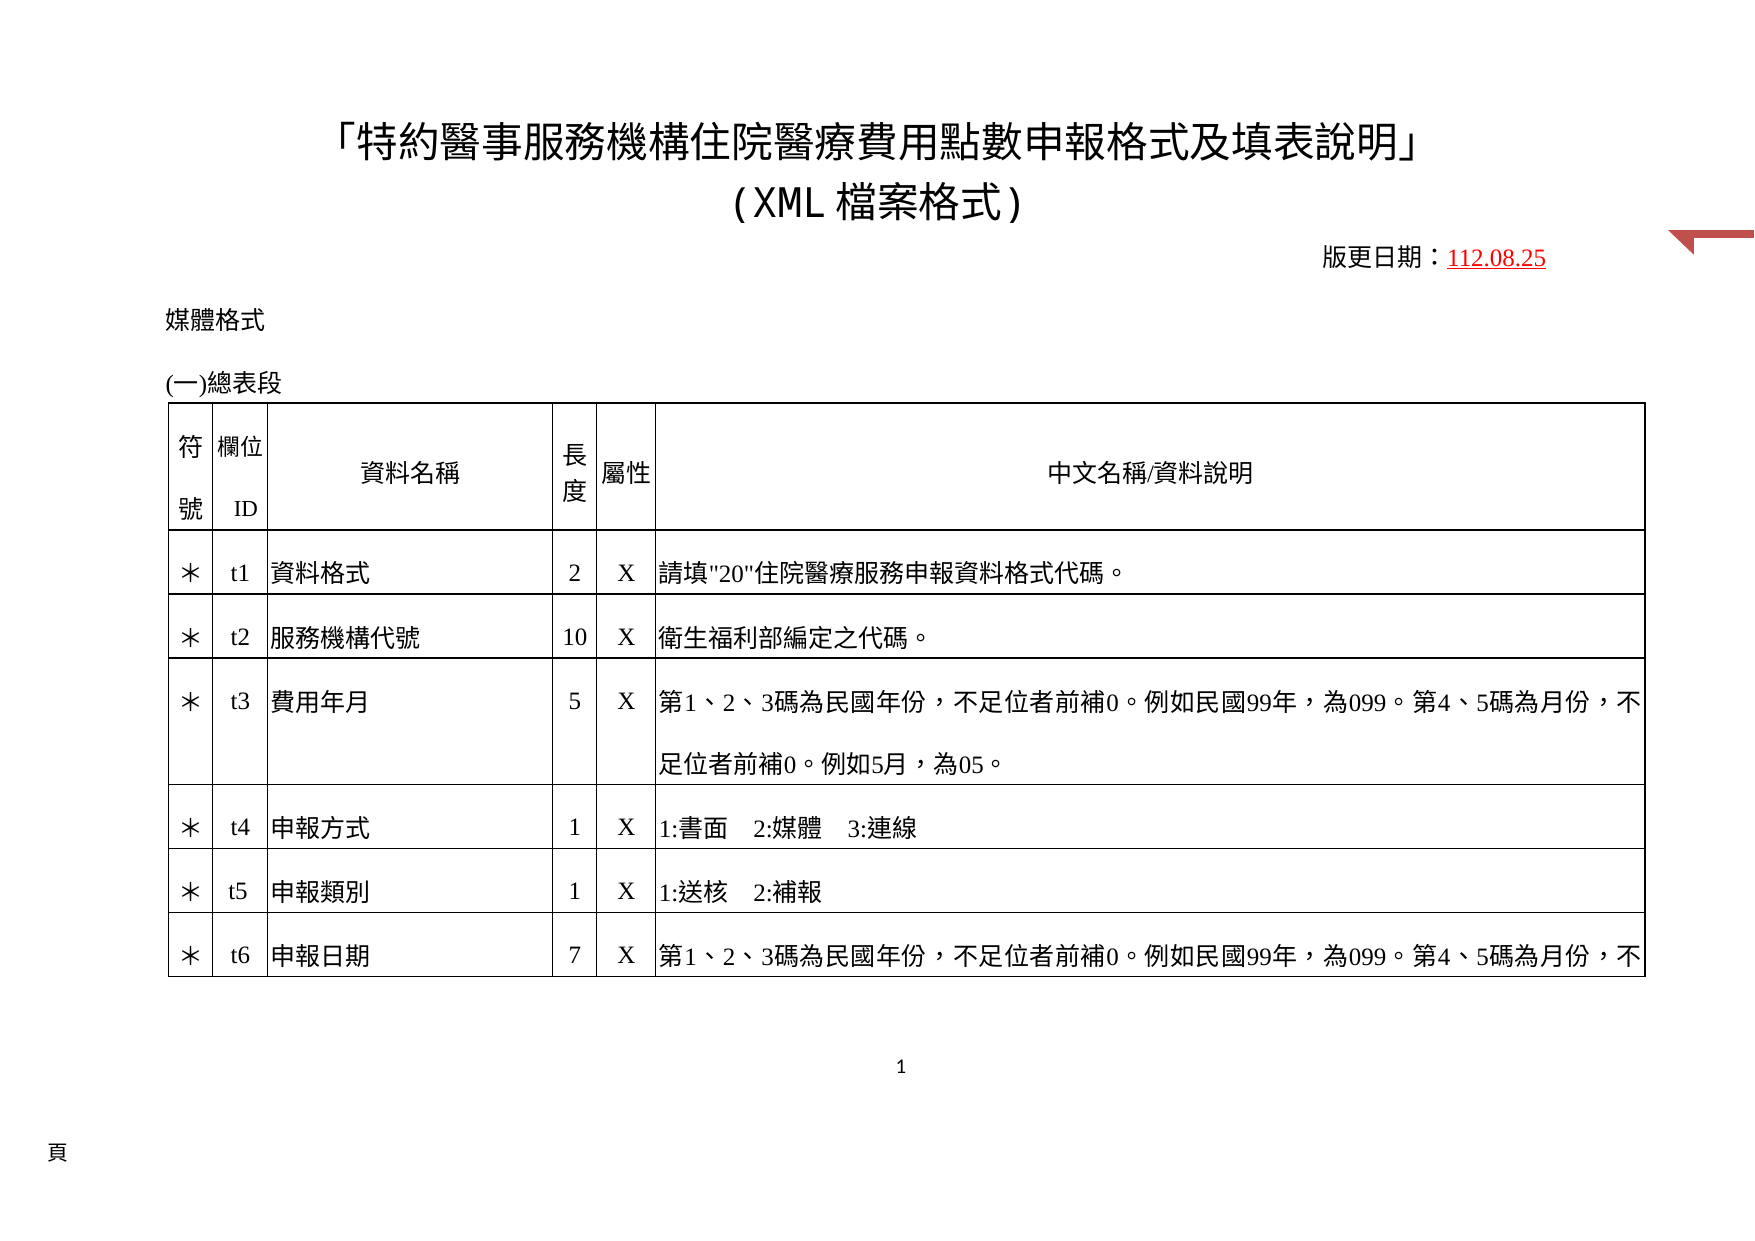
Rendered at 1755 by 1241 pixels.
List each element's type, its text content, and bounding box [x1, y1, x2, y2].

table_cell ＊ [169, 531, 212, 593]
table_cell 費用年月 [268, 659, 552, 783]
text 「特約醫事服務機構住院醫療費用點數申報格式及填表說明」 [15, 109, 1739, 169]
text (XML檔案格式) [15, 169, 1739, 222]
table_cell ＊ [169, 913, 212, 976]
table_cell t1 [213, 531, 267, 593]
table_cell t2 [213, 595, 267, 657]
table_cell ＊ [169, 785, 212, 848]
table_header 屬性 [597, 404, 655, 529]
table_cell X [597, 785, 655, 848]
table_cell t6 [213, 913, 267, 976]
table_cell 1:送核 2:補報 [656, 849, 1644, 912]
text (一)總表段 [165, 340, 1636, 402]
table_cell X [597, 659, 655, 783]
table_cell 衛生福利部編定之代碼。 [656, 595, 1644, 657]
table_header 欄位 ID [213, 404, 267, 529]
table_header 中文名稱/資料說明 [656, 404, 1644, 529]
table_header 長度 [553, 404, 596, 529]
table_cell ＊ [169, 595, 212, 657]
table_cell 2 [553, 531, 596, 593]
table_cell 1 [553, 849, 596, 912]
table_cell ＊ [169, 659, 212, 783]
table_cell t4 [213, 785, 267, 848]
table_cell X [597, 849, 655, 912]
table_cell 5 [553, 659, 596, 783]
table_cell ＊ [169, 849, 212, 912]
table_cell 7 [553, 913, 596, 976]
table_cell X [597, 595, 655, 657]
table_cell 申報類別 [268, 849, 552, 912]
table_header 符號 [169, 404, 212, 529]
table_cell X [597, 913, 655, 976]
text 媒體格式 [165, 277, 1636, 340]
table_cell 第1、2、3碼為民國年份，不足位者前補0。例如民國99年，為099。第4、5碼為月份，不足位者前補0。例如5月，為05。 [656, 659, 1644, 783]
text 版更日期：112.08.25 [1322, 237, 1602, 274]
table_header 資料名稱 [268, 404, 552, 529]
table_cell t3 [213, 659, 267, 783]
table_cell 申報方式 [268, 785, 552, 848]
table_cell 服務機構代號 [268, 595, 552, 657]
table_cell 1 [553, 785, 596, 848]
table_cell 1:書面 2:媒體 3:連線 [656, 785, 1644, 848]
table_cell t5 [213, 849, 267, 912]
table_cell 請填"20"住院醫療服務申報資料格式代碼。 [656, 531, 1644, 593]
table_cell X [597, 531, 655, 593]
table_cell 資料格式 [268, 531, 552, 593]
table_cell 申報日期 [268, 913, 552, 976]
table_cell 10 [553, 595, 596, 657]
table_cell 第1、2、3碼為民國年份，不足位者前補0。例如民國99年，為099。第4、5碼為月份，不 [656, 913, 1644, 976]
